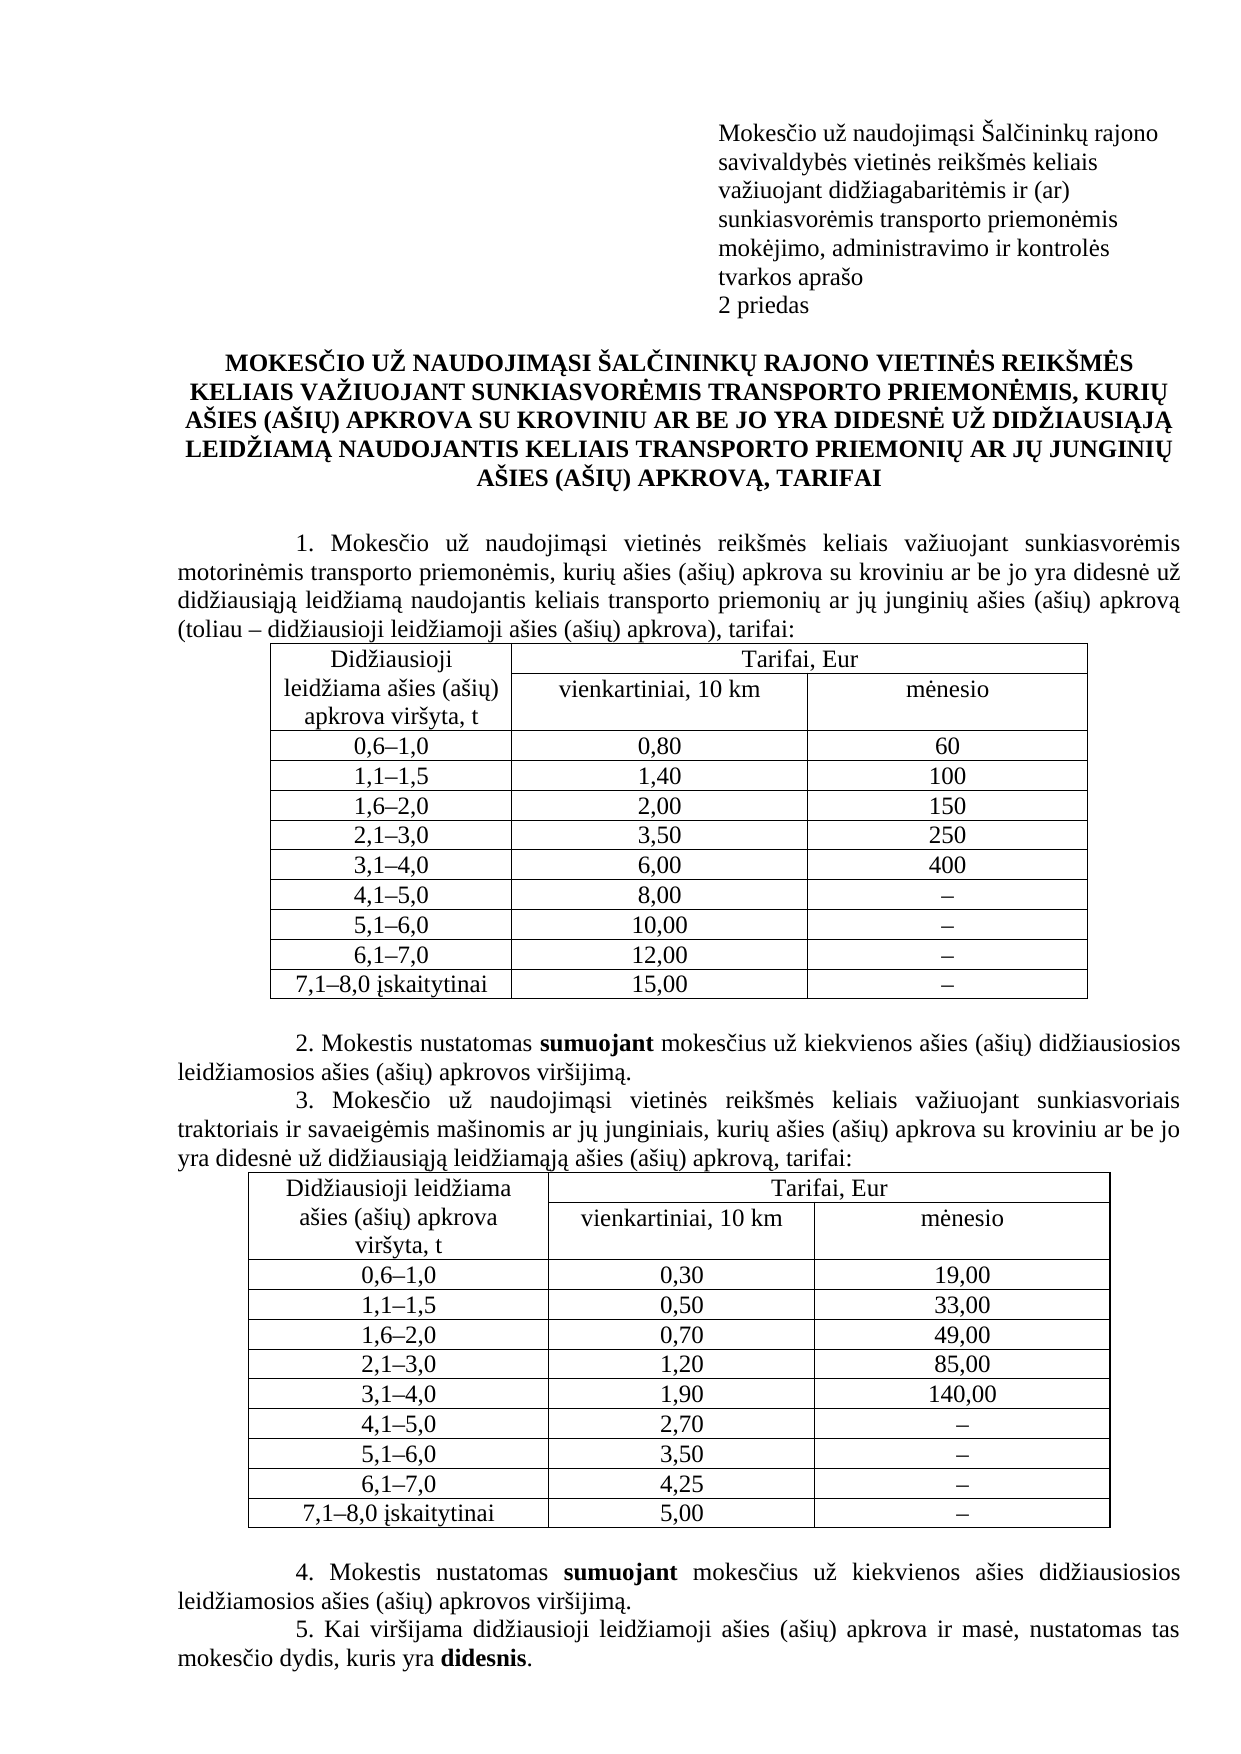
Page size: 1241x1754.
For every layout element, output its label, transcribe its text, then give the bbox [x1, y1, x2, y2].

table_cell 6,00 [512, 850, 807, 879]
table_cell 4,1–5,0 [249, 1409, 548, 1438]
table_cell 4,1–5,0 [271, 880, 511, 909]
table_cell 5,1–6,0 [249, 1439, 548, 1468]
table_cell – [808, 940, 1087, 968]
table_cell – [815, 1469, 1109, 1497]
table_cell 2,70 [549, 1409, 814, 1438]
table_cell 5,00 [549, 1499, 814, 1527]
table_cell 100 [808, 761, 1087, 790]
table_cell – [815, 1499, 1109, 1527]
table_cell 1,40 [512, 761, 807, 790]
text 1. Mokesčio už naudojimąsi vietinės reikšmės keliais važiuojant sunkiasvorėmis motorinėmis transporto priemonėmis, kurių ašies (ašių) apkrova su kroviniu ar be jo yra didesnė už didžiausiąją leidžiamą naudojantis keliais transporto priemonių ar jų junginių ašies (ašių) apkrovą (toliau – didžiausioji leidžiamoji ašies (ašių) apkrova), tarifai: [177, 528, 1181, 643]
table_cell mėnesio [808, 674, 1087, 730]
table_cell 0,50 [549, 1290, 814, 1319]
table_cell 7,1–8,0 įskaitytinai [271, 970, 511, 998]
table_cell 400 [808, 850, 1087, 879]
text Mokesčio už naudojimąsi Šalčininkų rajono savivaldybės vietinės reikšmės keliais važiuojant didžiagabaritėmis ir (ar) sunkiasvorėmis transporto priemonėmis mokėjimo, administravimo ir kontrolės tvarkos aprašo [718, 118, 1181, 291]
table_header Didžiausioji leidžiama ašies (ašių) apkrova viršyta, t [271, 644, 511, 730]
text MOKESČIO UŽ NAUDOJIMĄSI ŠALČININKŲ RAJONO VIETINĖS REIKŠMĖS KELIAIS VAŽIUOJANT SUNKIASVORĖMIS TRANSPORTO PRIEMONĖMIS, KURIŲ AŠIES (AŠIŲ) APKROVA SU KROVINIU AR BE JO YRA DIDESNĖ UŽ DIDŽIAUSIĄJĄ LEIDŽIAMĄ NAUDOJANTIS KELIAIS TRANSPORTO PRIEMONIŲ AR JŲ JUNGINIŲ AŠIES (AŠIŲ) APKROVĄ, TARIFAI [177, 348, 1181, 492]
table_cell 0,70 [549, 1320, 814, 1348]
table_cell 1,6–2,0 [249, 1320, 548, 1348]
table_cell 15,00 [512, 970, 807, 998]
table_cell 150 [808, 791, 1087, 819]
table_cell vienkartiniai, 10 km [512, 674, 807, 730]
table_cell vienkartiniai, 10 km [549, 1203, 814, 1259]
table_cell – [815, 1439, 1109, 1468]
table_header Didžiausioji leidžiama ašies (ašių) apkrova viršyta, t [249, 1173, 548, 1259]
table_cell 6,1–7,0 [249, 1469, 548, 1497]
table_cell 8,00 [512, 880, 807, 909]
table_cell mėnesio [815, 1203, 1109, 1259]
table_header Tarifai, Eur [512, 644, 1087, 673]
table_cell 0,80 [512, 731, 807, 760]
table_cell – [808, 970, 1087, 998]
table_cell 1,1–1,5 [249, 1290, 548, 1319]
text 2. Mokestis nustatomas sumuojant mokesčius už kiekvienos ašies (ašių) didžiausiosios leidžiamosios ašies (ašių) apkrovos viršijimą. [177, 1028, 1181, 1086]
table_cell 140,00 [815, 1379, 1109, 1408]
table_cell 1,20 [549, 1350, 814, 1378]
table_header Tarifai, Eur [549, 1173, 1109, 1202]
table_cell 2,00 [512, 791, 807, 819]
table_cell 10,00 [512, 910, 807, 939]
table_cell 1,6–2,0 [271, 791, 511, 819]
table_cell 7,1–8,0 įskaitytinai [249, 1499, 548, 1527]
table_cell 19,00 [815, 1260, 1109, 1289]
table_cell 2,1–3,0 [271, 821, 511, 849]
table_cell – [808, 910, 1087, 939]
table_cell 4,25 [549, 1469, 814, 1497]
table_cell 1,1–1,5 [271, 761, 511, 790]
table_cell 3,1–4,0 [271, 850, 511, 879]
table_cell 49,00 [815, 1320, 1109, 1348]
table_cell 0,6–1,0 [271, 731, 511, 760]
table_cell 33,00 [815, 1290, 1109, 1319]
table_cell 85,00 [815, 1350, 1109, 1378]
table_cell 3,50 [512, 821, 807, 849]
table_cell 3,50 [549, 1439, 814, 1468]
table_cell 0,6–1,0 [249, 1260, 548, 1289]
table_cell 2,1–3,0 [249, 1350, 548, 1378]
table_cell – [808, 880, 1087, 909]
text 4. Mokestis nustatomas sumuojant mokesčius už kiekvienos ašies didžiausiosios leidžiamosios ašies (ašių) apkrovos viršijimą. [177, 1557, 1181, 1614]
table_cell 1,90 [549, 1379, 814, 1408]
text 5. Kai viršijama didžiausioji leidžiamoji ašies (ašių) apkrova ir masė, nustatomas tas mokesčio dydis, kuris yra didesnis. [177, 1614, 1181, 1672]
table_cell 250 [808, 821, 1087, 849]
table_cell 5,1–6,0 [271, 910, 511, 939]
table_cell 12,00 [512, 940, 807, 968]
table_cell 0,30 [549, 1260, 814, 1289]
table_cell 60 [808, 731, 1087, 760]
text 2 priedas [718, 291, 1181, 319]
table_cell – [815, 1409, 1109, 1438]
table_cell 6,1–7,0 [271, 940, 511, 968]
text 3. Mokesčio už naudojimąsi vietinės reikšmės keliais važiuojant sunkiasvoriais traktoriais ir savaeigėmis mašinomis ar jų junginiais, kurių ašies (ašių) apkrova su kroviniu ar be jo yra didesnė už didžiausiąją leidžiamąją ašies (ašių) apkrovą, tarifai: [177, 1086, 1181, 1172]
table_cell 3,1–4,0 [249, 1379, 548, 1408]
